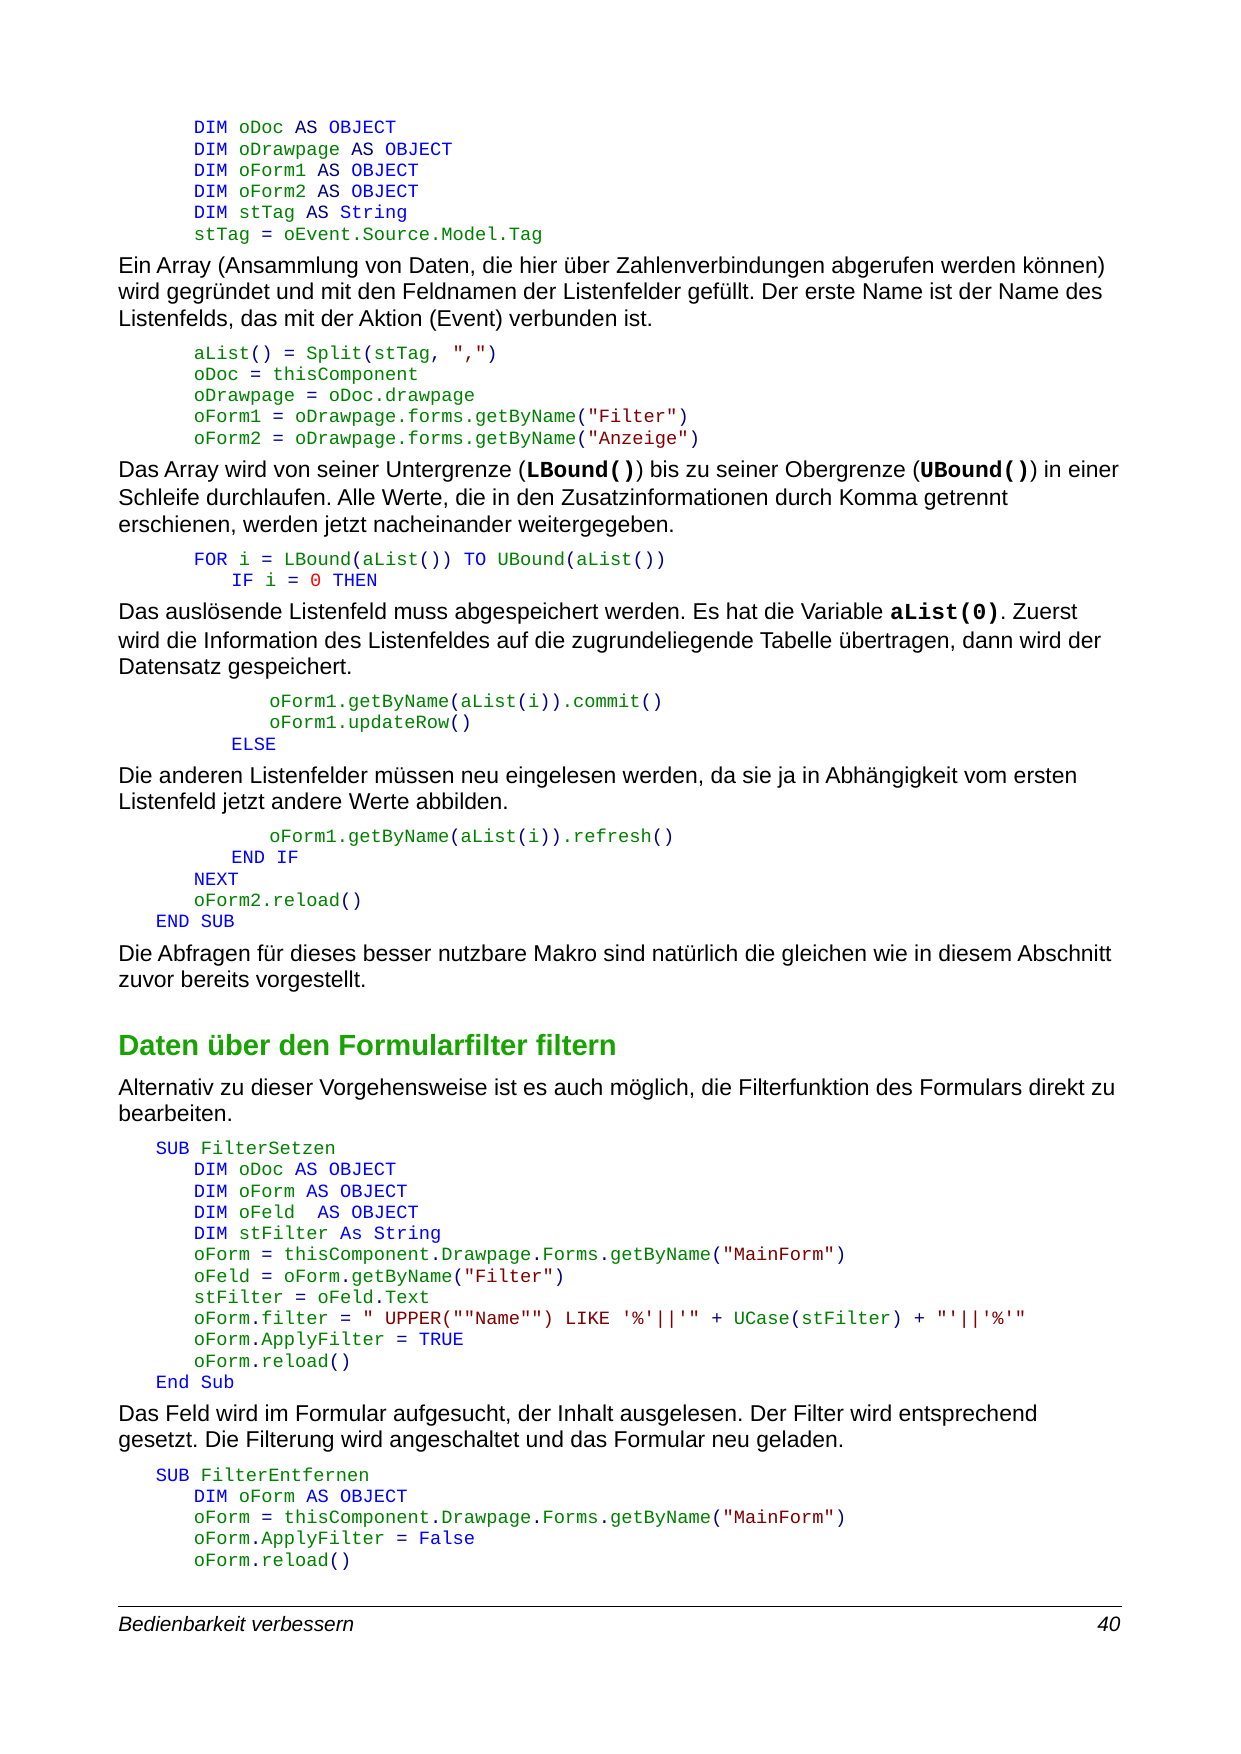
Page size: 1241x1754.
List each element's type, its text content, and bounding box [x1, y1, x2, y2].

text SUB FilterEntfernen [156, 1465, 1122, 1487]
text oForm = thisComponent.Drawpage.Forms.getByName("MainForm") [156, 1245, 1122, 1266]
text Das Feld wird im Formular aufgesucht, der Inhalt ausgelesen. Der Filter wird entsprechend gesetzt. Die Filterung wird angeschaltet und das Formular neu geladen. [118, 1400, 1122, 1453]
text FOR i = LBound(aList()) TO UBound(aList()) [156, 549, 1122, 571]
text stTag = oEvent.Source.Model.Tag [156, 224, 1122, 246]
text oForm.filter = " UPPER(""Name"") LIKE '%'||'" + UCase(stFilter) + "'||'%'" [156, 1309, 1122, 1330]
text oForm1.getByName(aList(i)).refresh() [156, 827, 1122, 848]
subtitle Daten über den Formularfilter filtern [118, 1028, 1122, 1061]
text DIM oDoc AS OBJECT [156, 1160, 1122, 1181]
text Die anderen Listenfelder müssen neu eingelesen werden, da sie ja in Abhängigkeit vom ersten Listenfeld jetzt andere Werte abbilden. [118, 762, 1122, 814]
text oForm.ApplyFilter = TRUE [156, 1330, 1122, 1351]
text Das Array wird von seiner Untergrenze (LBound()) bis zu seiner Obergrenze (UBound()) in einer Schleife durchlaufen. Alle Werte, die in den Zusatzinformationen durch Komma getrennt erschienen, werden jetzt nacheinander weitergegeben. [118, 456, 1122, 537]
text End Sub [156, 1373, 1122, 1394]
text stFilter = oFeld.Text [156, 1288, 1122, 1309]
text Die Abfragen für dieses besser nutzbare Makro sind natürlich die gleichen wie in diesem Abschnitt zuvor bereits vorgestellt. [118, 939, 1122, 992]
text ELSE [156, 734, 1122, 756]
text END IF [156, 848, 1122, 869]
text DIM stFilter As String [156, 1224, 1122, 1245]
text IF i = 0 THEN [156, 571, 1122, 592]
text END SUB [156, 912, 1122, 933]
text DIM oFeld AS OBJECT [156, 1203, 1122, 1224]
text oForm2 = oDrawpage.forms.getByName("Anzeige") [156, 428, 1122, 450]
text Ein Array (Ansammlung von Daten, die hier über Zahlenverbindungen abgerufen werden können) wird gegründet und mit den Feldnamen der Listenfelder gefüllt. Der erste Name ist der Name des Listenfelds, das mit der Aktion (Event) verbunden ist. [118, 252, 1122, 331]
text DIM oForm1 AS OBJECT [156, 161, 1122, 182]
text NEXT [156, 869, 1122, 891]
text oDrawpage = oDoc.drawpage [156, 386, 1122, 407]
text DIM oForm2 AS OBJECT [156, 182, 1122, 203]
text DIM oDoc AS OBJECT [156, 118, 1122, 139]
text oForm1.updateRow() [156, 713, 1122, 734]
text DIM oDrawpage AS OBJECT [156, 139, 1122, 161]
text DIM stTag AS String [156, 203, 1122, 224]
text oForm1 = oDrawpage.forms.getByName("Filter") [156, 407, 1122, 428]
text oForm.reload() [156, 1550, 1122, 1572]
text DIM oForm AS OBJECT [156, 1181, 1122, 1203]
text oForm = thisComponent.Drawpage.Forms.getByName("MainForm") [156, 1508, 1122, 1529]
text oForm2.reload() [156, 891, 1122, 912]
text Alternativ zu dieser Vorgehensweise ist es auch möglich, die Filterfunktion des Formulars direkt zu bearbeiten. [118, 1074, 1122, 1126]
text oForm.reload() [156, 1351, 1122, 1373]
text oFeld = oForm.getByName("Filter") [156, 1266, 1122, 1288]
text oDoc = thisComponent [156, 365, 1122, 386]
text SUB FilterSetzen [156, 1139, 1122, 1160]
text oForm1.getByName(aList(i)).commit() [156, 692, 1122, 713]
text oForm.ApplyFilter = False [156, 1529, 1122, 1550]
text aList() = Split(stTag, ",") [156, 343, 1122, 365]
text Das auslösende Listenfeld muss abgespeichert werden. Es hat die Variable aList(0). Zuerst wird die Information des Listenfeldes auf die zugrundeliegende Tabelle übertragen, dann wird der Datensatz gespeichert. [118, 598, 1122, 679]
text DIM oForm AS OBJECT [156, 1487, 1122, 1508]
